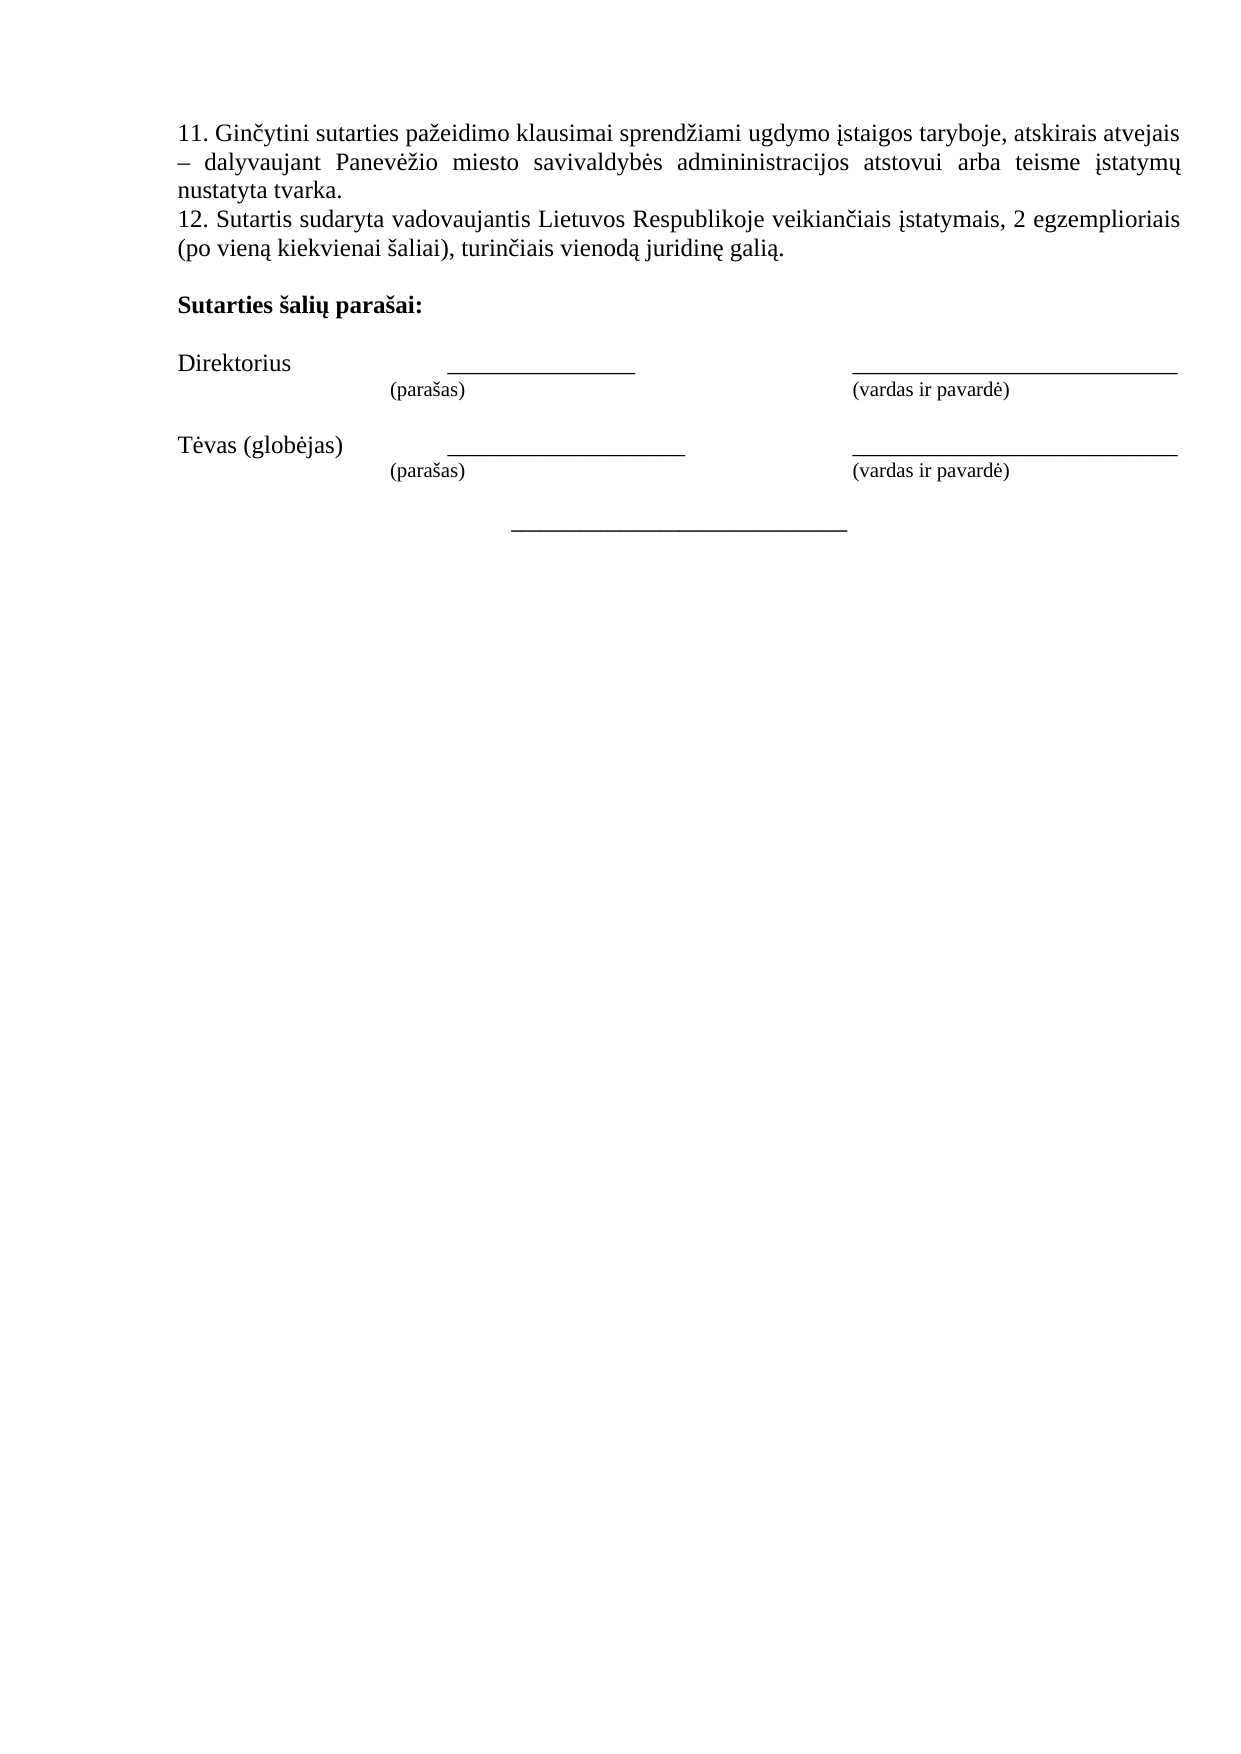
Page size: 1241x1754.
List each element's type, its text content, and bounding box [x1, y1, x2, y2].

text (parašas) (vardas ir pavardė) [177, 377, 1181, 401]
text 12. Sutartis sudaryta vadovaujantis Lietuvos Respublikoje veikiančiais įstatymais, 2 egzemplioriais (po vieną kiekvienai šaliai), turinčiais vienodą juridinę galią. [177, 204, 1181, 262]
text __________________________________ [177, 511, 1181, 534]
text 11. Ginčytini sutarties pažeidimo klausimai sprendžiami ugdymo įstaigos taryboje, atskirais atvejais – dalyvaujant Panevėžio miesto savivaldybės admininistracijos atstovui arba teisme įstatymų nustatyta tvarka. [177, 118, 1181, 204]
text (parašas) (vardas ir pavardė) [177, 458, 1181, 482]
text Direktorius _______________ __________________________ [177, 348, 1181, 377]
text Tėvas (globėjas) ___________________ __________________________ [177, 430, 1181, 458]
text Sutarties šalių parašai: [177, 291, 1181, 319]
